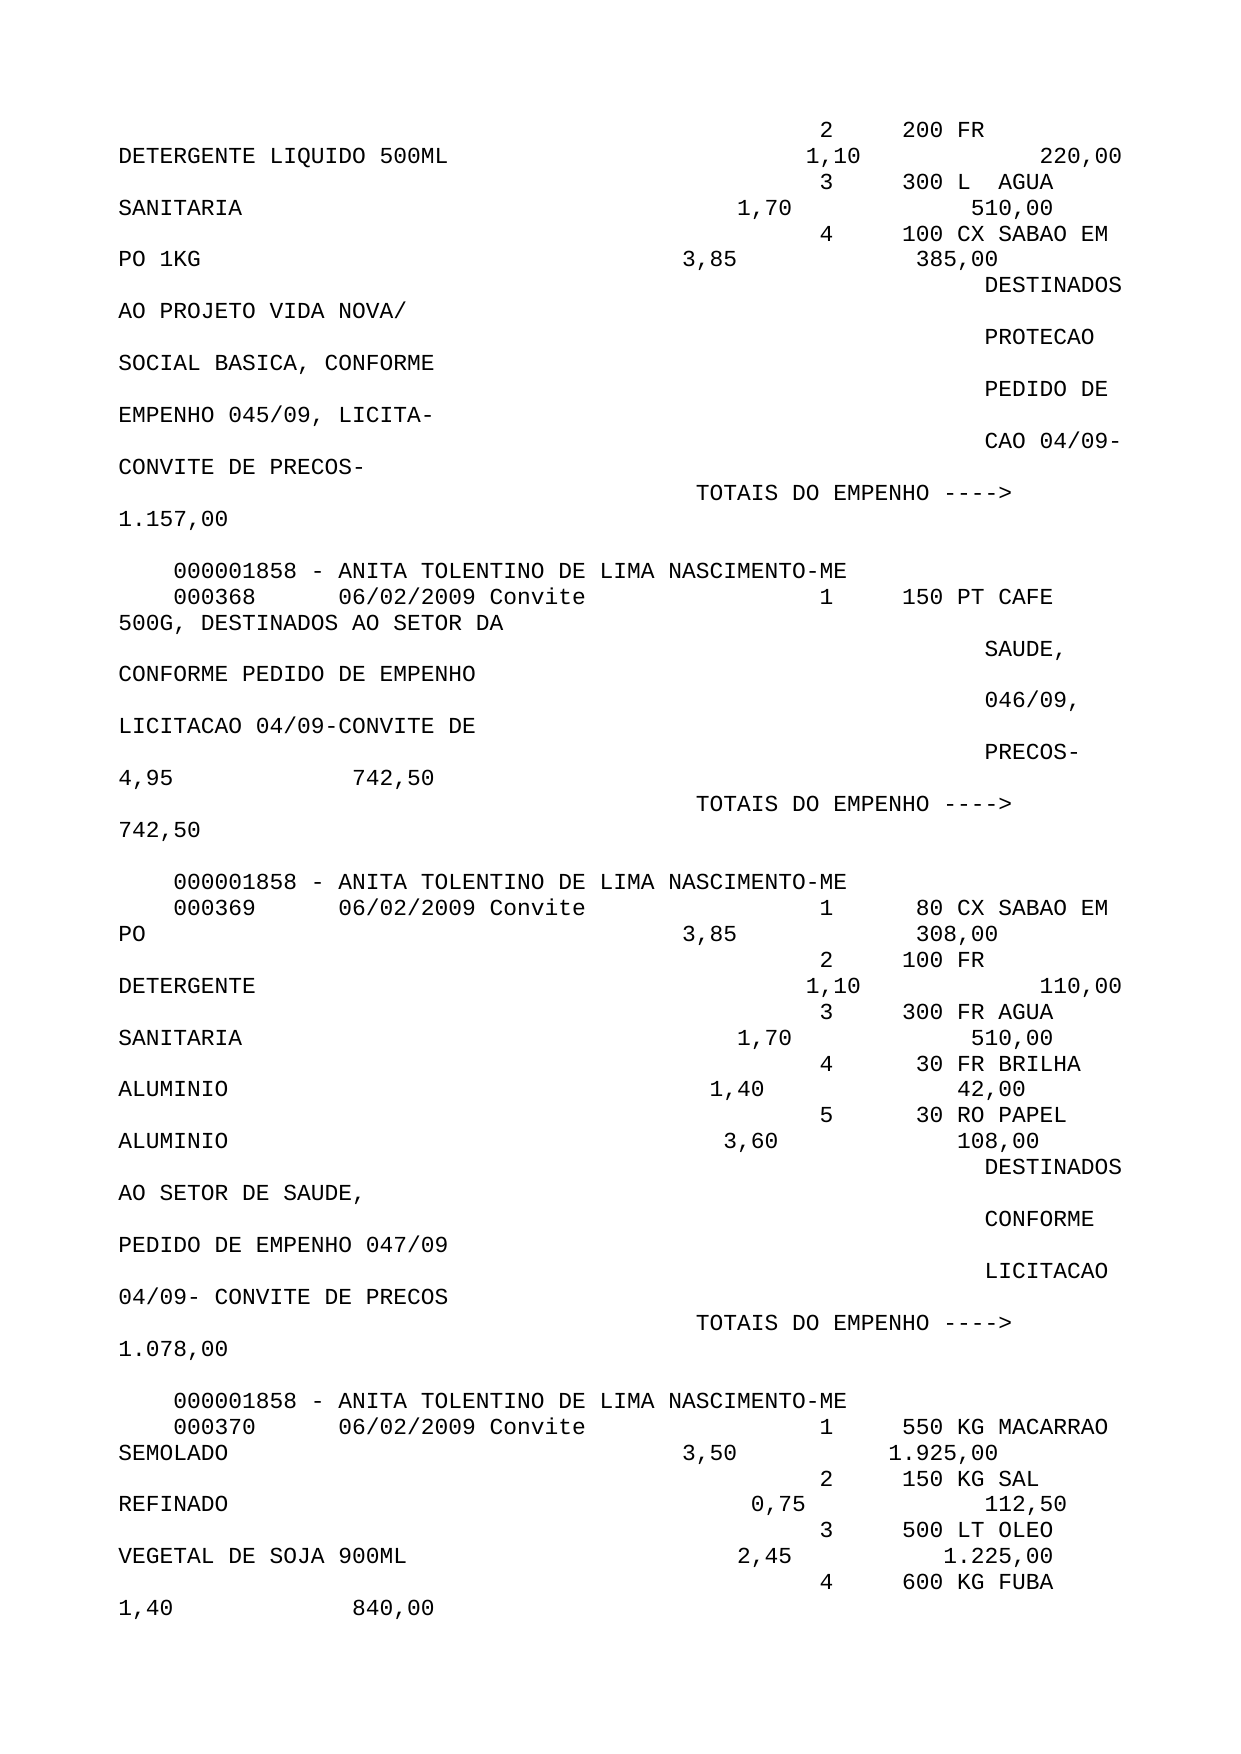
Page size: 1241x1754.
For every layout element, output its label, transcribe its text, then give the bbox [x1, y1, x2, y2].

text TOTAIS DO EMPENHO ----> 1.078,00 [118, 1311, 1122, 1363]
text 000001858 - ANITA TOLENTINO DE LIMA NASCIMENTO-ME [118, 870, 1122, 896]
text 4 600 KG FUBA 1,40 840,00 [118, 1571, 1122, 1622]
text LICITACAO 04/09- CONVITE DE PRECOS [118, 1259, 1122, 1311]
text DESTINADOS AO PROJETO VIDA NOVA/ [118, 274, 1122, 326]
text 046/09, LICITACAO 04/09-CONVITE DE [118, 689, 1122, 741]
text 4 30 FR BRILHA ALUMINIO 1,40 42,00 [118, 1052, 1122, 1104]
text DESTINADOS AO SETOR DE SAUDE, [118, 1156, 1122, 1207]
text PRECOS- 4,95 742,50 [118, 741, 1122, 792]
text 3 300 L AGUA SANITARIA 1,70 510,00 [118, 170, 1122, 222]
text 000369 06/02/2009 Convite 1 80 CX SABAO EM PO 3,85 308,00 [118, 896, 1122, 948]
text TOTAIS DO EMPENHO ----> 742,50 [118, 792, 1122, 844]
text 2 100 FR DETERGENTE 1,10 110,00 [118, 948, 1122, 1000]
text 000001858 - ANITA TOLENTINO DE LIMA NASCIMENTO-ME [118, 1389, 1122, 1415]
text 2 200 FR DETERGENTE LIQUIDO 500ML 1,10 220,00 [118, 118, 1122, 170]
text 000370 06/02/2009 Convite 1 550 KG MACARRAO SEMOLADO 3,50 1.925,00 [118, 1415, 1122, 1467]
text 2 150 KG SAL REFINADO 0,75 112,50 [118, 1467, 1122, 1519]
text 3 500 LT OLEO VEGETAL DE SOJA 900ML 2,45 1.225,00 [118, 1519, 1122, 1571]
text 3 300 FR AGUA SANITARIA 1,70 510,00 [118, 1000, 1122, 1052]
text PROTECAO SOCIAL BASICA, CONFORME [118, 326, 1122, 377]
text 4 100 CX SABAO EM PO 1KG 3,85 385,00 [118, 222, 1122, 274]
text SAUDE, CONFORME PEDIDO DE EMPENHO [118, 637, 1122, 689]
text CAO 04/09-CONVITE DE PRECOS- [118, 429, 1122, 481]
text 000368 06/02/2009 Convite 1 150 PT CAFE 500G, DESTINADOS AO SETOR DA [118, 585, 1122, 637]
text 5 30 RO PAPEL ALUMINIO 3,60 108,00 [118, 1104, 1122, 1156]
text CONFORME PEDIDO DE EMPENHO 047/09 [118, 1207, 1122, 1259]
text TOTAIS DO EMPENHO ----> 1.157,00 [118, 481, 1122, 533]
text 000001858 - ANITA TOLENTINO DE LIMA NASCIMENTO-ME [118, 559, 1122, 585]
text PEDIDO DE EMPENHO 045/09, LICITA- [118, 377, 1122, 429]
